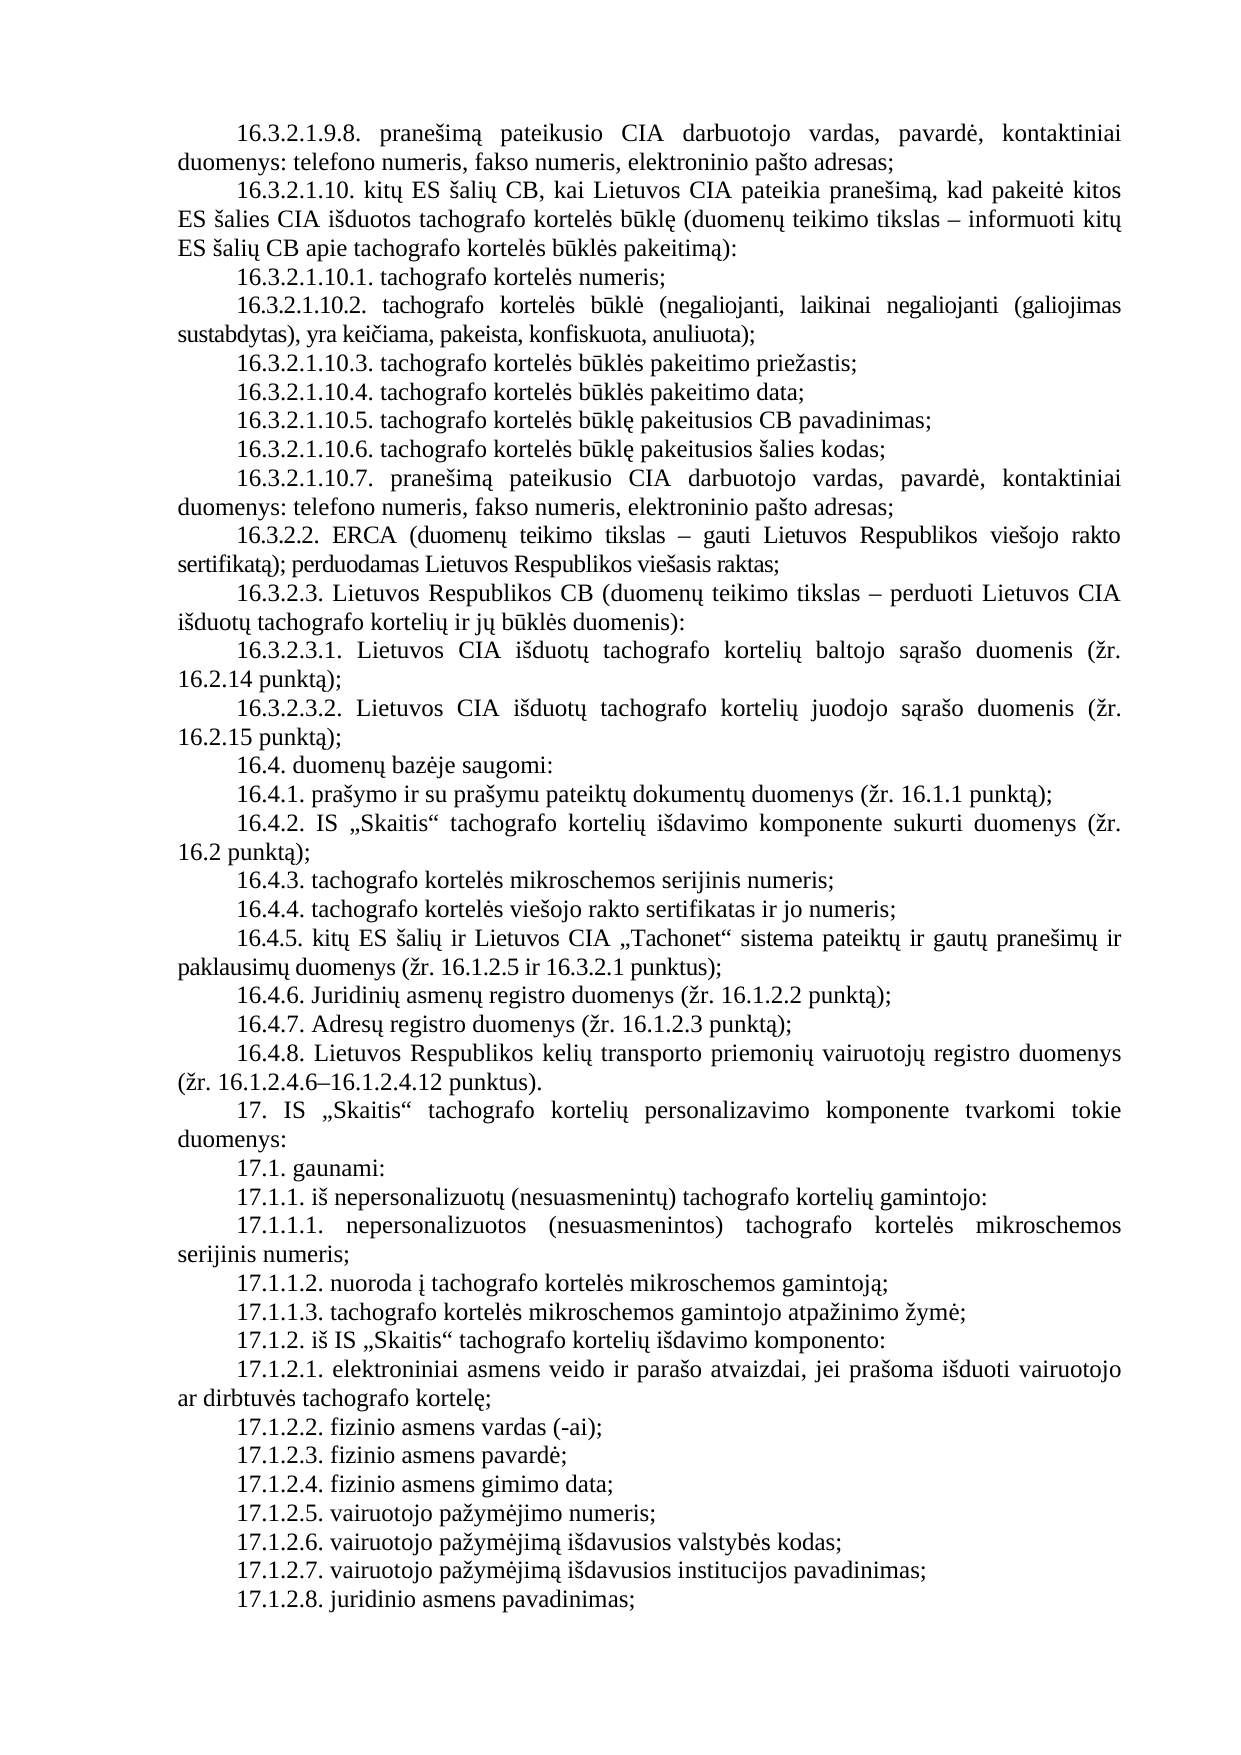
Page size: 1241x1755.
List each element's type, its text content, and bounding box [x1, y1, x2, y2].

text 16.3.2.1.10.6. tachografo kortelės būklę pakeitusios šalies kodas; [177, 434, 1122, 463]
text 16.3.2.2. ERCA (duomenų teikimo tikslas – gauti Lietuvos Respublikos viešojo rakto sertifikatą); perduodamas Lietuvos Respublikos viešasis raktas; [177, 521, 1122, 578]
text 16.3.2.1.9.8. pranešimą pateikusio CIA darbuotojo vardas, pavardė, kontaktiniai duomenys: telefono numeris, fakso numeris, elektroninio pašto adresas; [177, 118, 1122, 176]
text 17.1.2.7. vairuotojo pažymėjimą išdavusios institucijos pavadinimas; [177, 1556, 1122, 1584]
text 16.3.2.1.10.4. tachografo kortelės būklės pakeitimo data; [177, 377, 1122, 406]
text 17.1.2. iš IS „Skaitis“ tachografo kortelių išdavimo komponento: [177, 1326, 1122, 1354]
text 16.3.2.1.10.7. pranešimą pateikusio CIA darbuotojo vardas, pavardė, kontaktiniai duomenys: telefono numeris, fakso numeris, elektroninio pašto adresas; [177, 463, 1122, 521]
text 16.4. duomenų bazėje saugomi: [177, 751, 1122, 779]
text 16.3.2.3.1. Lietuvos CIA išduotų tachografo kortelių baltojo sąrašo duomenis (žr. 16.2.14 punktą); [177, 636, 1122, 693]
text 16.4.6. Juridinių asmenų registro duomenys (žr. 16.1.2.2 punktą); [177, 981, 1122, 1009]
text 17.1.2.4. fizinio asmens gimimo data; [177, 1469, 1122, 1498]
text 16.3.2.1.10.3. tachografo kortelės būklės pakeitimo priežastis; [177, 348, 1122, 377]
text 17. IS „Skaitis“ tachografo kortelių personalizavimo komponente tvarkomi tokie duomenys: [177, 1096, 1122, 1153]
text 17.1.1.1. nepersonalizuotos (nesuasmenintos) tachografo kortelės mikroschemos serijinis numeris; [177, 1211, 1122, 1268]
text 17.1.2.2. fizinio asmens vardas (-ai); [177, 1412, 1122, 1441]
text 16.3.2.3. Lietuvos Respublikos CB (duomenų teikimo tikslas – perduoti Lietuvos CIA išduotų tachografo kortelių ir jų būklės duomenis): [177, 578, 1122, 636]
text 16.3.2.1.10.2. tachografo kortelės būklė (negaliojanti, laikinai negaliojanti (galiojimas sustabdytas), yra keičiama, pakeista, konfiskuota, anuliuota); [177, 291, 1122, 348]
text 17.1.2.6. vairuotojo pažymėjimą išdavusios valstybės kodas; [177, 1527, 1122, 1556]
text 17.1.2.5. vairuotojo pažymėjimo numeris; [177, 1498, 1122, 1527]
text 17.1.2.1. elektroniniai asmens veido ir parašo atvaizdai, jei prašoma išduoti vairuotojo ar dirbtuvės tachografo kortelę; [177, 1354, 1122, 1412]
text 16.4.3. tachografo kortelės mikroschemos serijinis numeris; [177, 866, 1122, 894]
text 17.1.2.8. juridinio asmens pavadinimas; [177, 1584, 1122, 1613]
text 16.3.2.1.10.1. tachografo kortelės numeris; [177, 262, 1122, 291]
text 17.1.2.3. fizinio asmens pavardė; [177, 1441, 1122, 1469]
text 16.4.2. IS „Skaitis“ tachografo kortelių išdavimo komponente sukurti duomenys (žr. 16.2 punktą); [177, 808, 1122, 866]
text 17.1. gaunami: [177, 1153, 1122, 1182]
text 16.3.2.1.10.5. tachografo kortelės būklę pakeitusios CB pavadinimas; [177, 406, 1122, 434]
text 16.3.2.1.10. kitų ES šalių CB, kai Lietuvos CIA pateikia pranešimą, kad pakeitė kitos ES šalies CIA išduotos tachografo kortelės būklę (duomenų teikimo tikslas – informuoti kitų ES šalių CB apie tachografo kortelės būklės pakeitimą): [177, 176, 1122, 262]
text 16.4.4. tachografo kortelės viešojo rakto sertifikatas ir jo numeris; [177, 894, 1122, 923]
text 17.1.1.2. nuoroda į tachografo kortelės mikroschemos gamintoją; [177, 1268, 1122, 1297]
text 16.4.7. Adresų registro duomenys (žr. 16.1.2.3 punktą); [177, 1009, 1122, 1038]
text 17.1.1. iš nepersonalizuotų (nesuasmenintų) tachografo kortelių gamintojo: [177, 1182, 1122, 1211]
text 16.3.2.3.2. Lietuvos CIA išduotų tachografo kortelių juodojo sąrašo duomenis (žr. 16.2.15 punktą); [177, 693, 1122, 751]
text 16.4.8. Lietuvos Respublikos kelių transporto priemonių vairuotojų registro duomenys (žr. 16.1.2.4.6–16.1.2.4.12 punktus). [177, 1038, 1122, 1096]
text 16.4.5. kitų ES šalių ir Lietuvos CIA „Tachonet“ sistema pateiktų ir gautų pranešimų ir paklausimų duomenys (žr. 16.1.2.5 ir 16.3.2.1 punktus); [177, 923, 1122, 981]
text 16.4.1. prašymo ir su prašymu pateiktų dokumentų duomenys (žr. 16.1.1 punktą); [177, 779, 1122, 808]
text 17.1.1.3. tachografo kortelės mikroschemos gamintojo atpažinimo žymė; [177, 1297, 1122, 1326]
